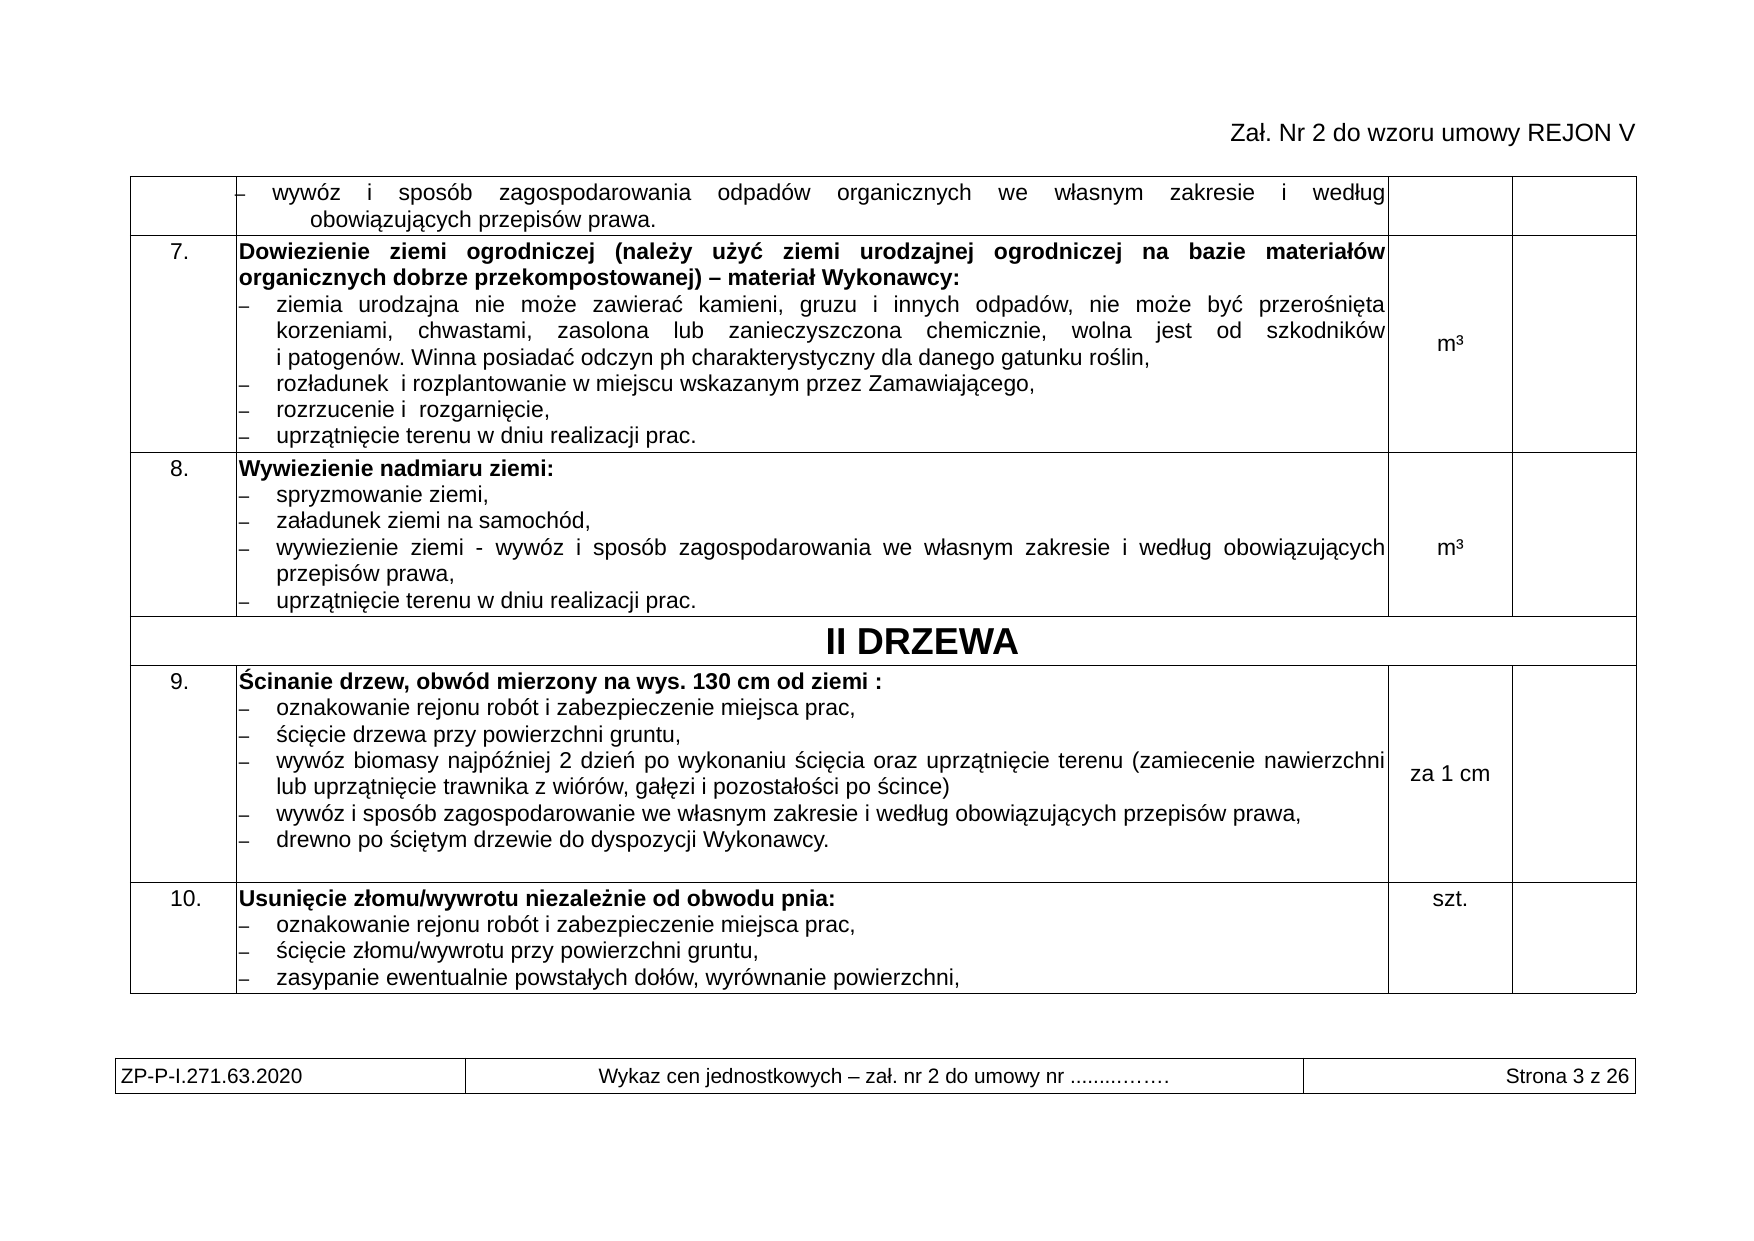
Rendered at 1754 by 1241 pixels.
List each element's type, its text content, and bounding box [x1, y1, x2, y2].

table_cell Usunięcie złomu/wywrotu niezależnie od obwodu pnia: oznakowanie rejonu robót i zabezpieczenie miejsca prac, ścięcie złomu/wywrotu przy powierzchni gruntu, zasypanie ewentualnie powstałych dołów, wyrównanie powierzchni, wywiezienie ściętego drzewa bez zbędnej zwłoki, najpóźniej 2 dni po wykonaniu ścięcia oraz uprzątnięcie terenu (zamiecenie nawierzchni lub uprzątnięcie trawnika z wiórów, gałęzi i pozostałości po ścince) wywóz i sposób zagospodarowanie we własnym zakresie i według obowiązujących przepisów prawa, drewno po ściętym drzewie należy do Wykonawcy, wykonanie dokumentacji (zawierającej gatunek, obwód, zdjęcia, lokalizację) oraz dostarczenie do Zamawiającego w dniu realizacji prac. [237, 883, 1388, 993]
table_cell Wywiezienie nadmiaru ziemi: spryzmowanie ziemi, załadunek ziemi na samochód, wywiezienie ziemi - wywóz i sposób zagospodarowania we własnym zakresie i według obowiązujących przepisów prawa, uprzątnięcie terenu w dniu realizacji prac. [237, 453, 1388, 616]
table_cell [1513, 177, 1636, 235]
table_cell m³ [1389, 236, 1512, 452]
table_cell [1513, 453, 1636, 616]
table_cell [131, 883, 236, 993]
table_cell [131, 177, 236, 235]
table_cell [131, 666, 236, 882]
table_cell II DRZEWA [131, 617, 1636, 665]
table_cell m³ [1389, 453, 1512, 616]
table_cell szt. [1389, 883, 1512, 993]
table_cell za 1 cm [1389, 666, 1512, 882]
table_cell [131, 236, 236, 452]
table_cell [131, 453, 236, 616]
table_cell Dowiezienie ziemi ogrodniczej (należy użyć ziemi urodzajnej ogrodniczej na bazie materiałów organicznych dobrze przekompostowanej) – materiał Wykonawcy: ziemia urodzajna nie może zawierać kamieni, gruzu i innych odpadów, nie może być przerośnięta korzeniami, chwastami, zasolona lub zanieczyszczona chemicznie, wolna jest od szkodników i patogenów. Winna posiadać odczyn ph charakterystyczny dla danego gatunku roślin, rozładunek i rozplantowanie w miejscu wskazanym przez Zamawiającego, rozrzucenie i rozgarnięcie, uprzątnięcie terenu w dniu realizacji prac. [237, 236, 1388, 452]
table_cell [1513, 236, 1636, 452]
table_cell [1513, 666, 1636, 882]
table_cell [1513, 883, 1636, 993]
table_cell Zbieranie worków (pojemność 120l) wypełnionych liśćmi lub pryzm (0,12m3) zgrabionych przez mieszkańców z terenów zieleni w pasie drogowym: zabranie worka lub pryzmy z liśćmi utylizacja worków (odpady nieorganiczne), wywiezienie liści zebranych w workach lub pryzmach wywóz i sposób zagospodarowania odpadów organicznych we własnym zakresie i według obowiązujących przepisów prawa. [237, 177, 1388, 235]
table_cell Ścinanie drzew, obwód mierzony na wys. 130 cm od ziemi : oznakowanie rejonu robót i zabezpieczenie miejsca prac, ścięcie drzewa przy powierzchni gruntu, wywóz biomasy najpóźniej 2 dzień po wykonaniu ścięcia oraz uprzątnięcie terenu (zamiecenie nawierzchni lub uprzątnięcie trawnika z wiórów, gałęzi i pozostałości po ścince) wywóz i sposób zagospodarowanie we własnym zakresie i według obowiązujących przepisów prawa, drewno po ściętym drzewie do dyspozycji Wykonawcy. [237, 666, 1388, 882]
table_cell [1389, 177, 1512, 235]
